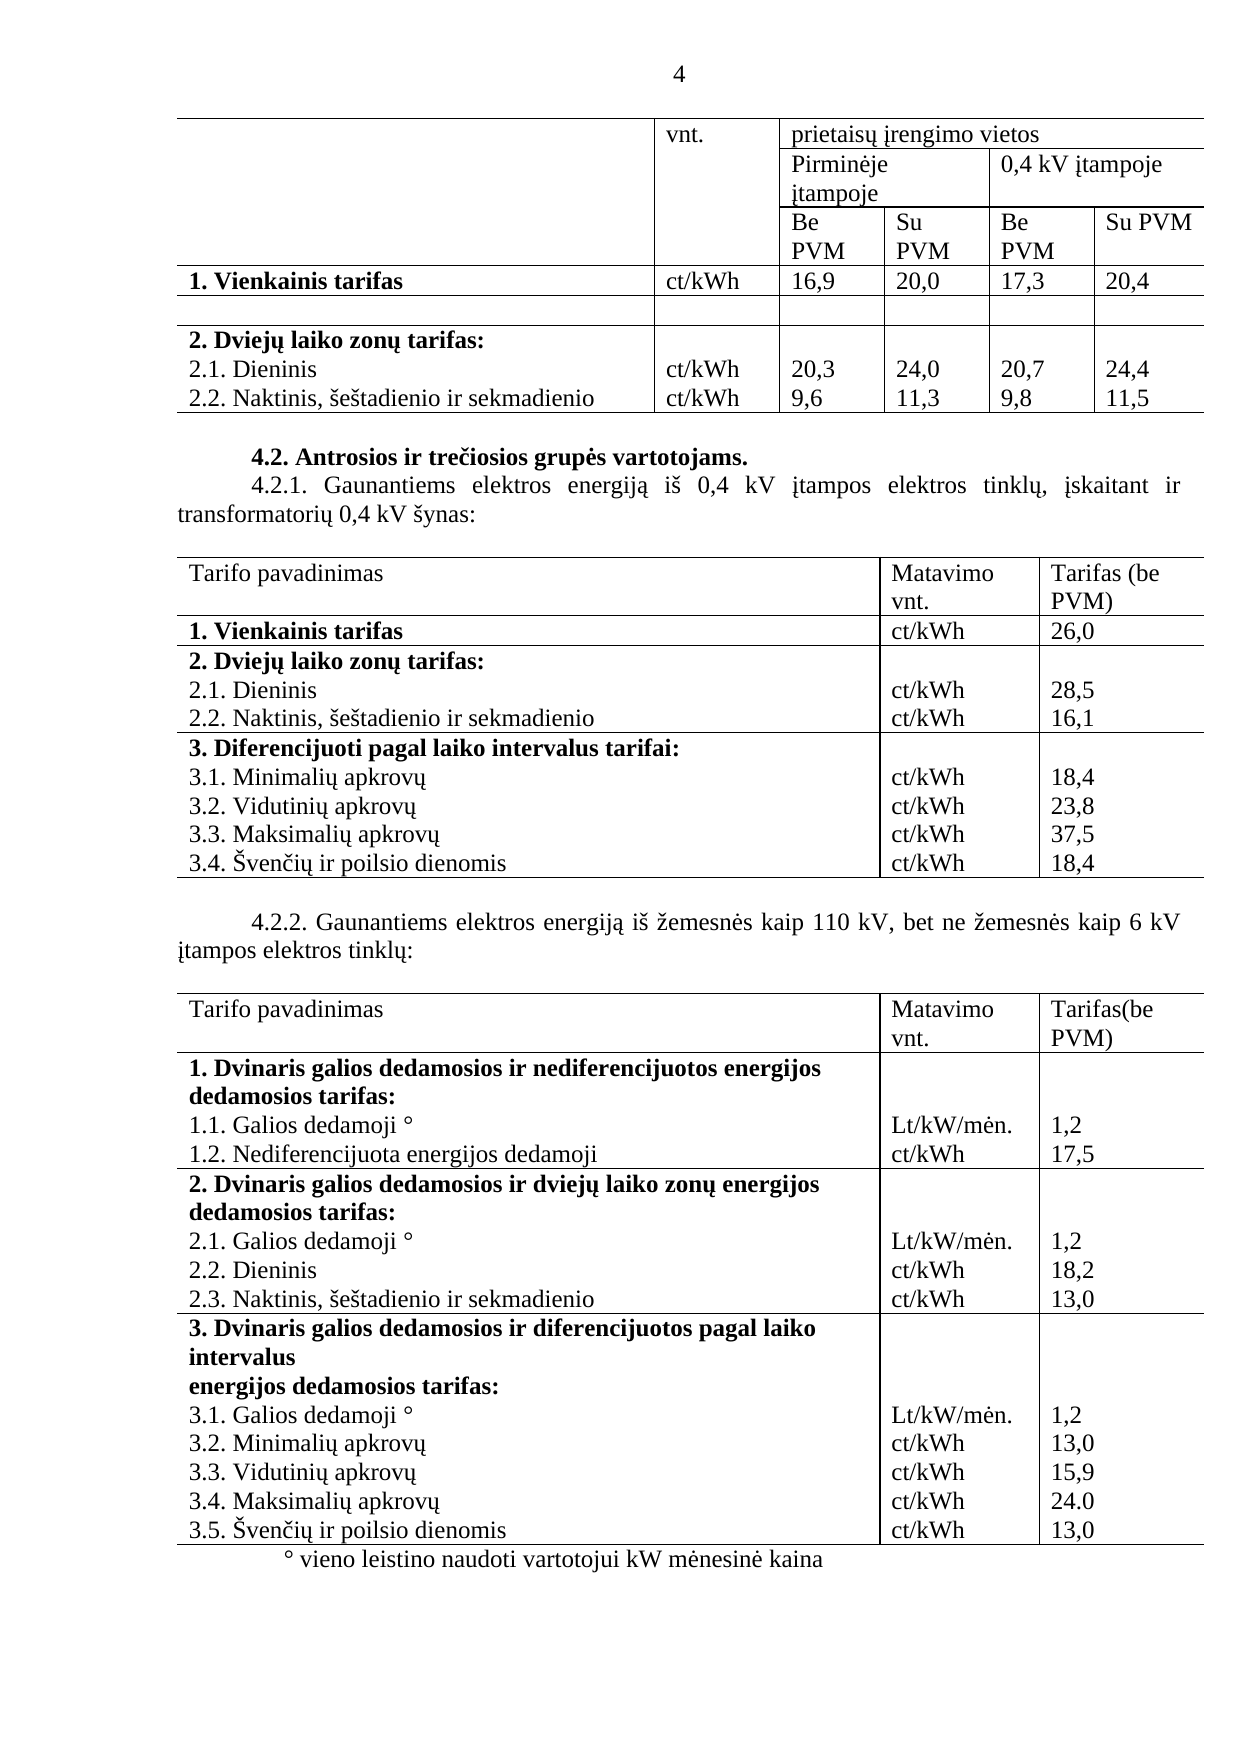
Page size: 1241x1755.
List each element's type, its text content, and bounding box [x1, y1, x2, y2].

table_cell 37,5 [1040, 820, 1204, 848]
table_cell 15,9 [1040, 1457, 1204, 1486]
table_cell [1040, 1198, 1204, 1226]
table_cell [990, 326, 1094, 354]
table_cell 2.3. Naktinis, šeštadienio ir sekmadienio [177, 1284, 879, 1312]
table_cell 3.2. Vidutinių apkrovų [177, 791, 879, 819]
table_cell Lt/kW/mėn. [881, 1226, 1039, 1255]
table_cell 2. Dviejų laiko zonų tarifas: [177, 646, 879, 675]
table_cell 3.1. Minimalių apkrovų [177, 762, 879, 791]
table_header [177, 119, 654, 265]
table_cell [780, 326, 884, 354]
table_cell 3.2. Minimalių apkrovų [177, 1429, 879, 1457]
table_cell ct/kWh [881, 791, 1039, 819]
table_cell 9,6 [780, 383, 884, 412]
table_cell dedamosios tarifas: [177, 1198, 879, 1226]
table_header vnt. [655, 119, 779, 265]
table_cell [881, 1314, 1039, 1371]
table_cell 2.1. Dieninis [177, 675, 879, 703]
table_cell 1,2 [1040, 1226, 1204, 1255]
table_cell 13,0 [1040, 1284, 1204, 1312]
table_cell 1. Vienkainis tarifas [177, 266, 654, 295]
table_cell [655, 326, 779, 354]
table_cell 2. Dviejų laiko zonų tarifas: [177, 326, 654, 354]
table_cell [881, 733, 1039, 762]
text 4.2.2. Gaunantiems elektros energiją iš žemesnės kaip 110 kV, bet ne žemesnės kaip 6 kV įtampos elektros tinklų: [177, 907, 1181, 964]
table_header Tarifas(be PVM) [1040, 994, 1204, 1052]
table_cell ct/kWh [655, 383, 779, 412]
table_cell 3.1. Galios dedamoji ° [177, 1400, 879, 1428]
table_cell 3. Dvinaris galios dedamosios ir diferencijuotos pagal laiko intervalus [177, 1314, 879, 1371]
table_cell 3.3. Maksimalių apkrovų [177, 820, 879, 848]
table_cell 2.1. Galios dedamoji ° [177, 1226, 879, 1255]
table_cell 1.2. Nediferencijuota energijos dedamoji [177, 1139, 879, 1168]
table_cell 3.4. Maksimalių apkrovų [177, 1486, 879, 1515]
table_cell [1095, 326, 1204, 354]
table_cell 2.2. Dieninis [177, 1255, 879, 1284]
table_header Tarifo pavadinimas [177, 994, 879, 1052]
table_cell Lt/kW/mėn. [881, 1110, 1039, 1139]
table_cell 20,7 [990, 354, 1094, 383]
table_header prietaisų įrengimo vietos [780, 119, 1204, 148]
table_cell [1095, 296, 1204, 324]
table_cell 20,4 [1095, 266, 1204, 295]
table_cell 18,2 [1040, 1255, 1204, 1284]
table_cell 1,2 [1040, 1110, 1204, 1139]
table_cell 24,4 [1095, 354, 1204, 383]
table_cell [1040, 1314, 1204, 1371]
table_cell 3.3. Vidutinių apkrovų [177, 1457, 879, 1486]
table_cell [881, 1081, 1039, 1110]
table_cell 20,3 [780, 354, 884, 383]
table_cell 1. Dvinaris galios dedamosios ir nediferencijuotos energijos [177, 1053, 879, 1081]
table_cell [881, 1198, 1039, 1226]
text 4.2.1. Gaunantiems elektros energiją iš 0,4 kV įtampos elektros tinklų, įskaitant ir transformatorių 0,4 kV šynas: [177, 470, 1181, 528]
table_cell 24.0 [1040, 1486, 1204, 1515]
table_cell [881, 1053, 1039, 1081]
table_cell ct/kWh [881, 1255, 1039, 1284]
table_cell 1.1. Galios dedamoji ° [177, 1110, 879, 1139]
table_cell 18,4 [1040, 848, 1204, 877]
table_cell [177, 296, 654, 324]
table_cell ct/kWh [881, 1139, 1039, 1168]
table_cell 13,0 [1040, 1429, 1204, 1457]
table_cell [1040, 733, 1204, 762]
table_cell 3. Diferencijuoti pagal laiko intervalus tarifai: [177, 733, 879, 762]
table_cell ct/kWh [881, 704, 1039, 732]
table_cell [881, 1371, 1039, 1400]
table_cell [780, 296, 884, 324]
table_cell 24,0 [885, 354, 989, 383]
table_cell 0,4 kV įtampoje [990, 149, 1204, 206]
table_cell 3.4. Švenčių ir poilsio dienomis [177, 848, 879, 877]
table_cell [885, 296, 989, 324]
text ° vieno leistino naudoti vartotojui kW mėnesinė kaina [210, 1545, 1181, 1573]
table_cell [881, 1169, 1039, 1197]
table_cell ct/kWh [881, 1515, 1039, 1543]
table_cell [655, 296, 779, 324]
table_cell 17,3 [990, 266, 1094, 295]
table_cell dedamosios tarifas: [177, 1081, 879, 1110]
table_cell 2.2. Naktinis, šeštadienio ir sekmadienio [177, 704, 879, 732]
table_cell Be PVM [780, 208, 884, 265]
table_cell Be PVM [990, 208, 1094, 265]
table_cell ct/kWh [881, 762, 1039, 791]
table_cell Su PVM [1095, 208, 1204, 265]
table_cell 26,0 [1040, 616, 1204, 645]
table_cell [990, 296, 1094, 324]
text 4.2. Antrosios ir trečiosios grupės vartotojams. [177, 442, 1181, 470]
table_cell 1,2 [1040, 1400, 1204, 1428]
table_cell [885, 326, 989, 354]
table_cell 17,5 [1040, 1139, 1204, 1168]
table_cell 2.1. Dieninis [177, 354, 654, 383]
table_cell [1040, 1169, 1204, 1197]
table_cell ct/kWh [881, 1486, 1039, 1515]
table_cell ct/kWh [881, 820, 1039, 848]
table_cell ct/kWh [881, 1457, 1039, 1486]
table_cell 2. Dvinaris galios dedamosios ir dviejų laiko zonų energijos [177, 1169, 879, 1197]
table_cell [1040, 1053, 1204, 1081]
table_cell 16,9 [780, 266, 884, 295]
table_header Matavimo vnt. [881, 994, 1039, 1052]
table_cell Su PVM [885, 208, 989, 265]
table_cell ct/kWh [655, 354, 779, 383]
table_cell 2.2. Naktinis, šeštadienio ir sekmadienio [177, 383, 654, 412]
table_header Matavimo vnt. [881, 558, 1039, 615]
table_cell 9,8 [990, 383, 1094, 412]
table_cell 1. Vienkainis tarifas [177, 616, 879, 645]
table_cell Pirminėje įtampoje [780, 149, 989, 206]
table_cell [881, 646, 1039, 675]
table_cell [1040, 646, 1204, 675]
table_cell ct/kWh [881, 675, 1039, 703]
table_cell [1040, 1371, 1204, 1400]
table_cell ct/kWh [881, 848, 1039, 877]
table_cell ct/kWh [881, 1284, 1039, 1312]
table_header Tarifo pavadinimas [177, 558, 879, 615]
table_cell 20,0 [885, 266, 989, 295]
table_cell energijos dedamosios tarifas: [177, 1371, 879, 1400]
table_cell 11,3 [885, 383, 989, 412]
table_cell 13,0 [1040, 1515, 1204, 1543]
table_cell 23,8 [1040, 791, 1204, 819]
table_cell 28,5 [1040, 675, 1204, 703]
table_cell [1040, 1081, 1204, 1110]
table_cell 3.5. Švenčių ir poilsio dienomis [177, 1515, 879, 1543]
table_header Tarifas (be PVM) [1040, 558, 1204, 615]
table_cell ct/kWh [881, 1429, 1039, 1457]
table_cell 18,4 [1040, 762, 1204, 791]
table_cell Lt/kW/mėn. [881, 1400, 1039, 1428]
table_cell 11,5 [1095, 383, 1204, 412]
table_cell 16,1 [1040, 704, 1204, 732]
table_cell ct/kWh [881, 616, 1039, 645]
table_cell ct/kWh [655, 266, 779, 295]
